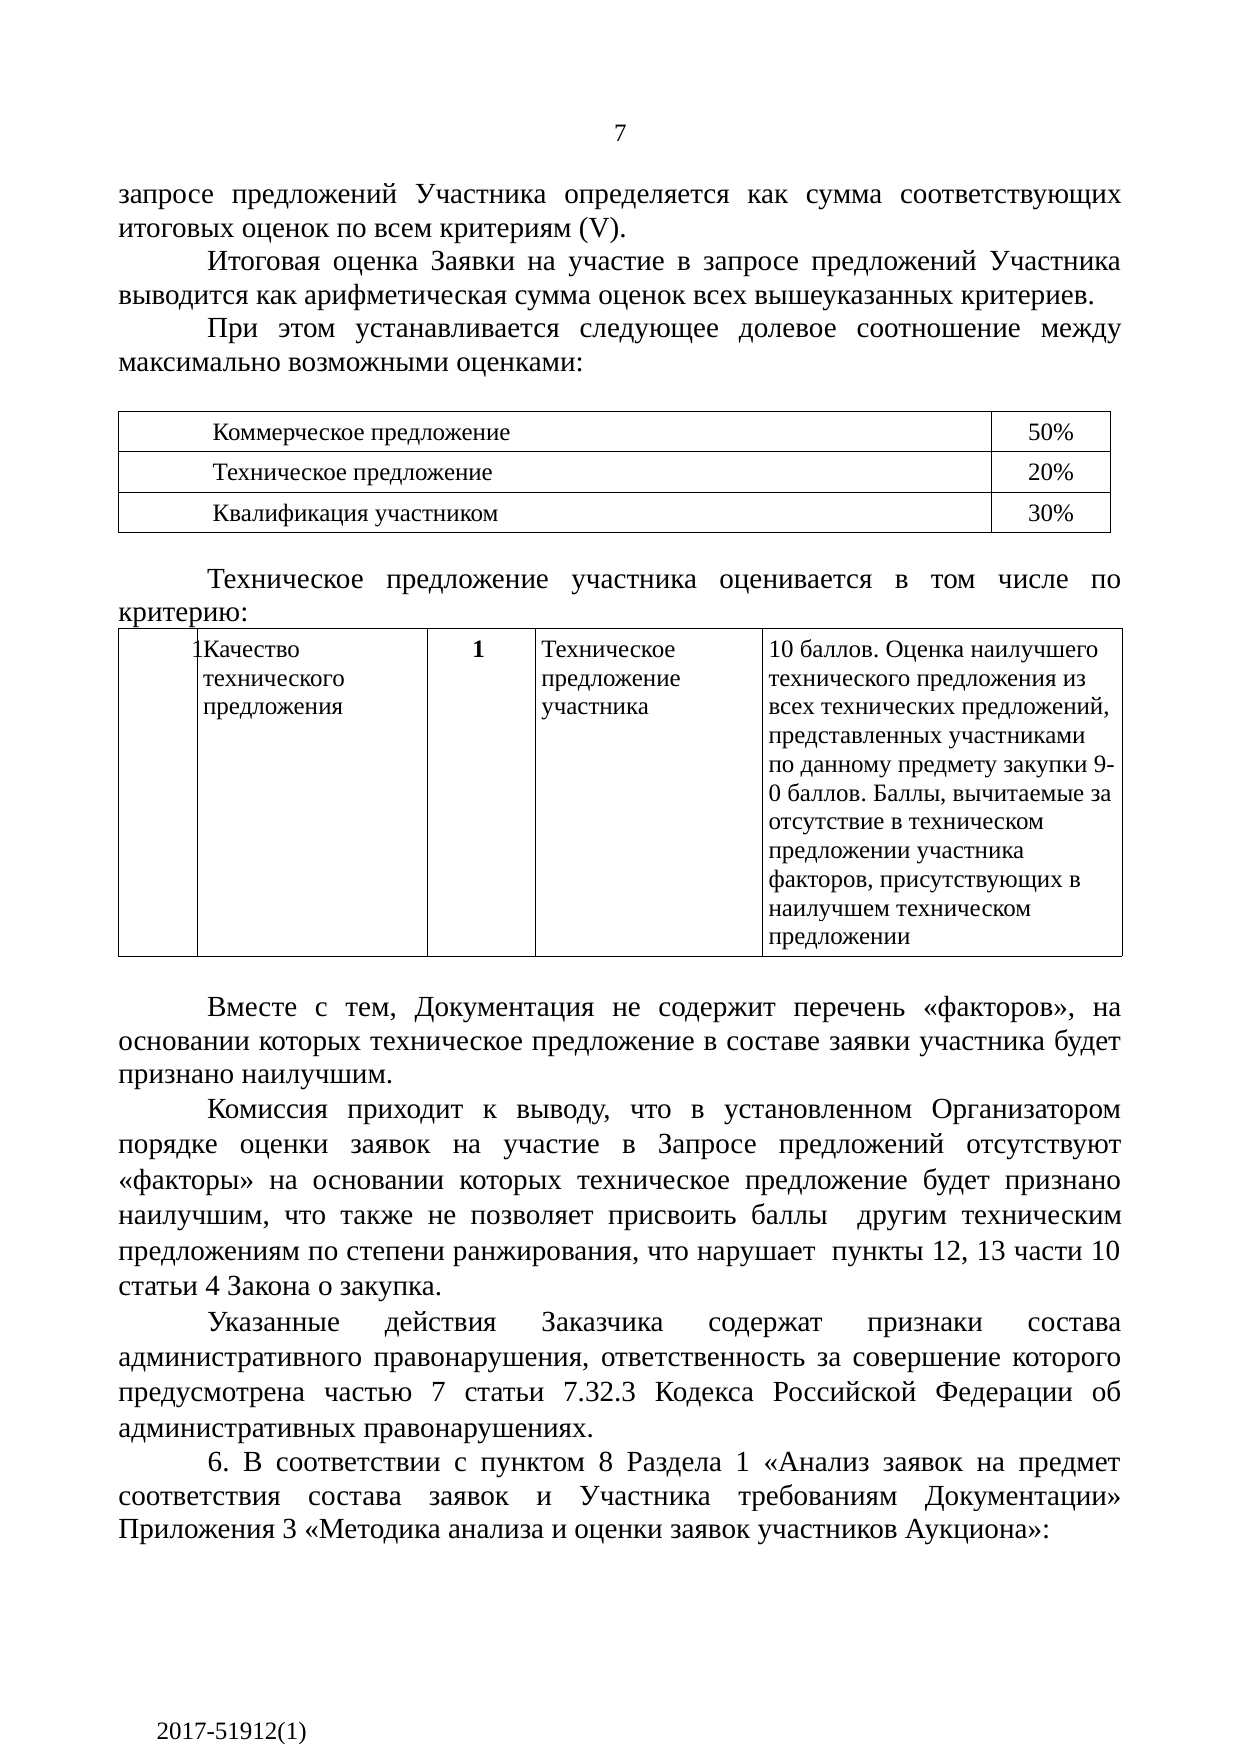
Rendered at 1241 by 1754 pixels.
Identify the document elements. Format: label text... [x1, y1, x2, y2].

text Итоговая оценка Заявки на участие в запросе предложений Участника выводится как арифметическая сумма оценок всех вышеуказанных критериев. [118, 243, 1122, 311]
text Указанные действия Заказчика содержат признаки состава административного правонарушения, ответственность за совершение которого предусмотрена частью 7 статьи 7.32.3 Кодекса Российской Федерации об административных правонарушениях. [118, 1303, 1122, 1444]
table_header 1 [428, 629, 535, 956]
text запросе предложений Участника определяется как сумма соответствующих итоговых оценок по всем критериям (V). [118, 176, 1122, 243]
table_header 10 баллов. Оценка наилучшего технического предложения из всех технических предложений, представленных участниками по данному предмету закупки 9-0 баллов. Баллы, вычитаемые за отсутствие в техническом предложении участника факторов, присутствующих в наилучшем техническом предложении [763, 629, 1122, 956]
text Техническое предложение участника оценивается в том числе по критерию: [118, 561, 1122, 628]
table_header 1 [119, 629, 197, 956]
table_cell Техническое предложение [119, 452, 991, 492]
text Комиссия приходит к выводу, что в установленном Организатором порядке оценки заявок на участие в Запросе предложений отсутствуют «факторы» на основании которых техническое предложение будет признано наилучшим, что также не позволяет присвоить баллы другим техническим предложениям по степени ранжирования, что нарушает пункты 12, 13 части 10 статьи 4 Закона о закупка. [118, 1090, 1122, 1303]
table_header 50% [992, 412, 1110, 451]
text 6. В соответствии с пунктом 8 Раздела 1 «Анализ заявок на предмет соответствия состава заявок и Участника требованиям Документации» Приложения 3 «Методика анализа и оценки заявок участников Аукциона»: [118, 1444, 1122, 1545]
table_cell 20% [992, 452, 1110, 492]
text При этом устанавливается следующее долевое соотношение между максимально возможными оценками: [118, 311, 1122, 378]
table_header Техническое предложение участника [536, 629, 762, 956]
table_header Качество технического предложения [198, 629, 427, 956]
table_header Коммерческое предложение [119, 412, 991, 451]
table_cell 30% [992, 493, 1110, 532]
table_cell Квалификация участником [119, 493, 991, 532]
text Вместе с тем, Документация не содержит перечень «факторов», на основании которых техническое предложение в составе заявки участника будет признано наилучшим. [118, 989, 1122, 1090]
